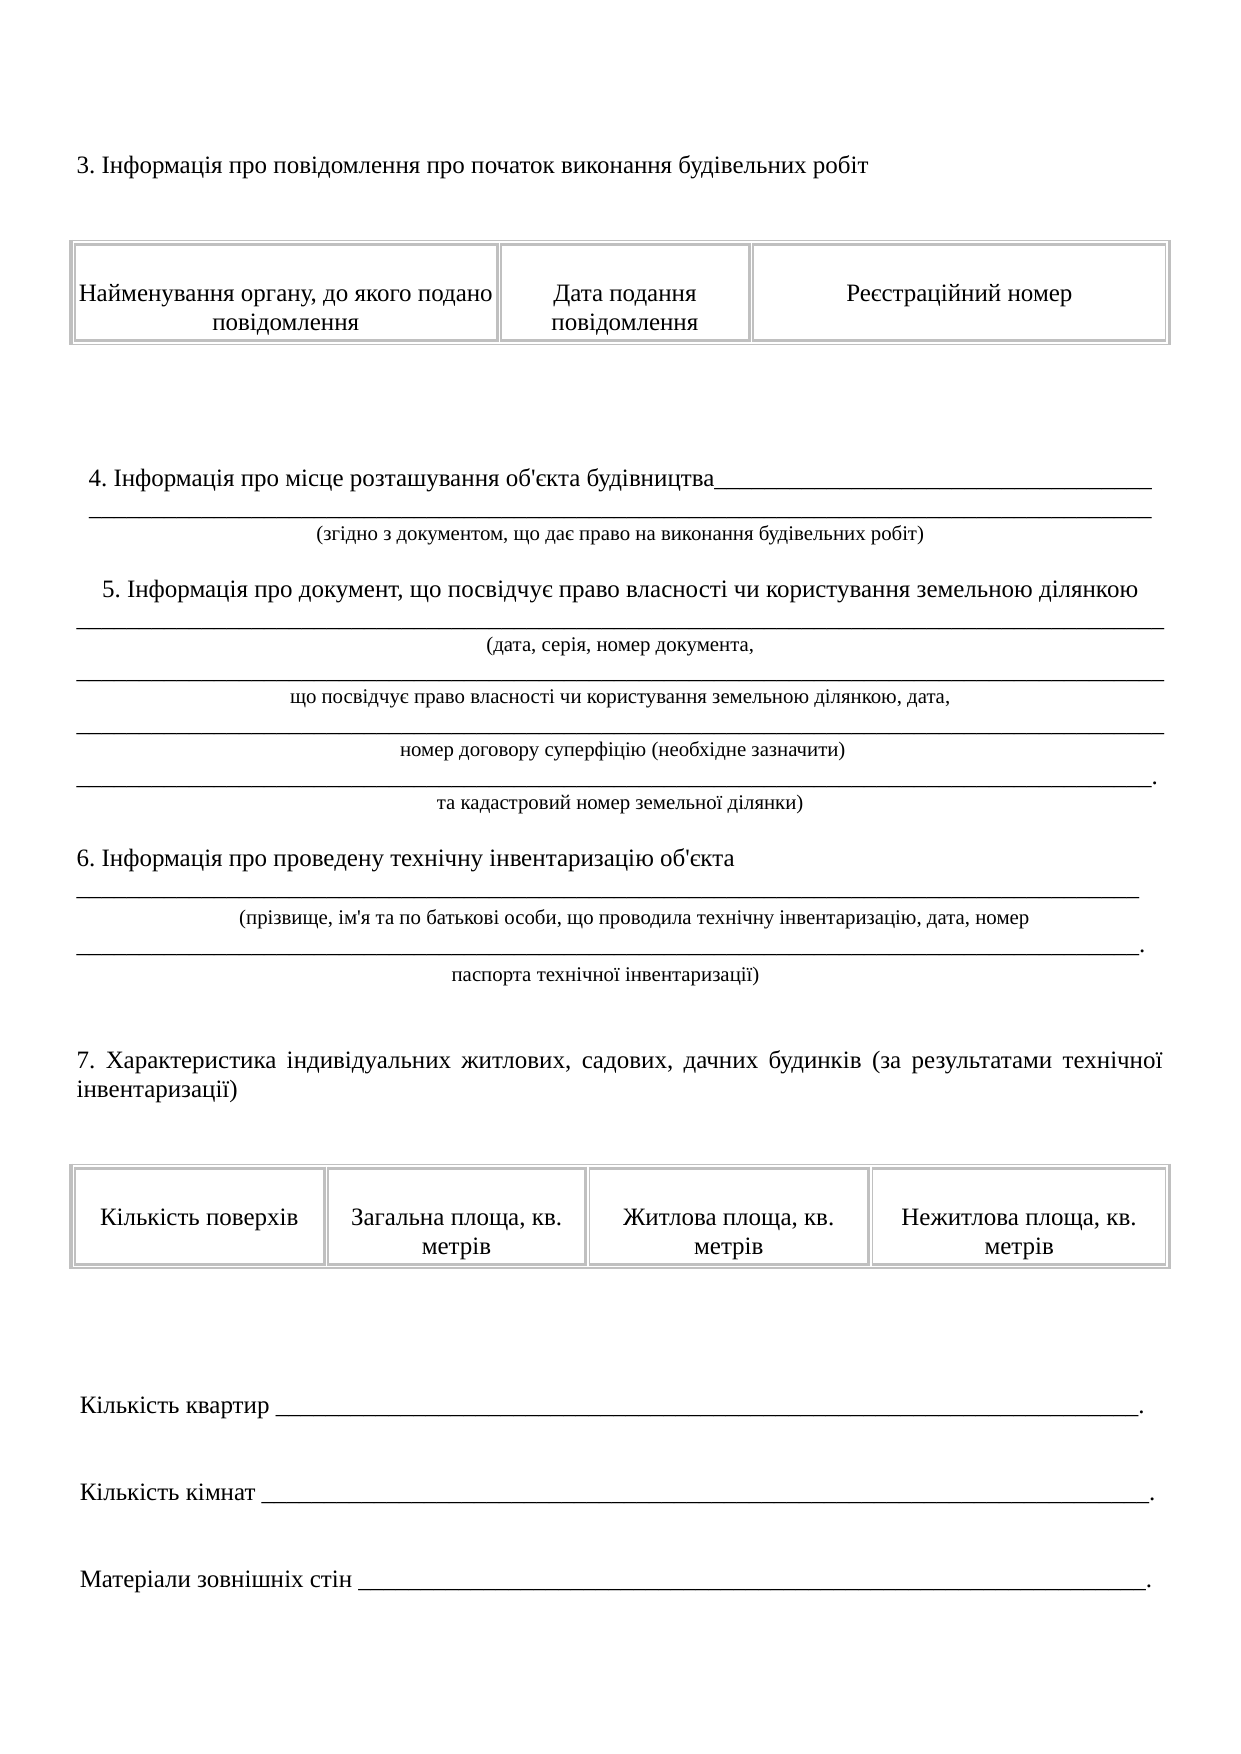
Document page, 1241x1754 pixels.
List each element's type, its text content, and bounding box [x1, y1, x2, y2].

table_header Кількість поверхів [76, 1170, 323, 1263]
table_header 4. Інформація про місце розташування об'єкта будівництва___________________________________ _____________________________________________________________________________________ (згідно з документом, що дає право на виконання будівельних робіт) 5. Інформація про документ, що посвідчує право власності чи користування земельною ділянкою _______________________________________________________________________________________(дата, серія, номер документа, _______________________________________________________________________________________ що посвідчує право власності чи користування земельною ділянкою, дата, _______________________________________________________________________________________ номер договору суперфіцію (необхідне зазначити) ______________________________________________________________________________________. та кадастровий номер земельної ділянки) 6. Інформація про проведену технічну інвентаризацію об'єкта _____________________________________________________________________________________ (прізвище, ім'я та по батькові особи, що проводила технічну інвентаризацію, дата, номер _____________________________________________________________________________________. паспорта технічної інвентаризації) 7. Характеристика індивідуальних житлових, садових, дачних будинків (за результатами технічної інвентаризації) [73, 460, 1167, 1106]
table_header Реєстраційний номер [754, 246, 1165, 339]
table_header Дата подання повідомлення [502, 246, 748, 339]
table_header Житлова площа, кв. метрів [590, 1170, 867, 1263]
table_header 3. Інформація про повідомлення про початок виконання будівельних робіт [73, 118, 1167, 182]
table_header Нежитлова площа, кв. метрів [873, 1170, 1165, 1263]
table_header Загальна площа, кв. метрів [329, 1170, 584, 1263]
table_header Найменування органу, до якого подано повідомлення [76, 246, 496, 339]
table_header Кількість квартир _____________________________________________________________________. Кількість кімнат _______________________________________________________________________. Матеріали зовнішніх стін _______________________________________________________________. [73, 1384, 1167, 1628]
